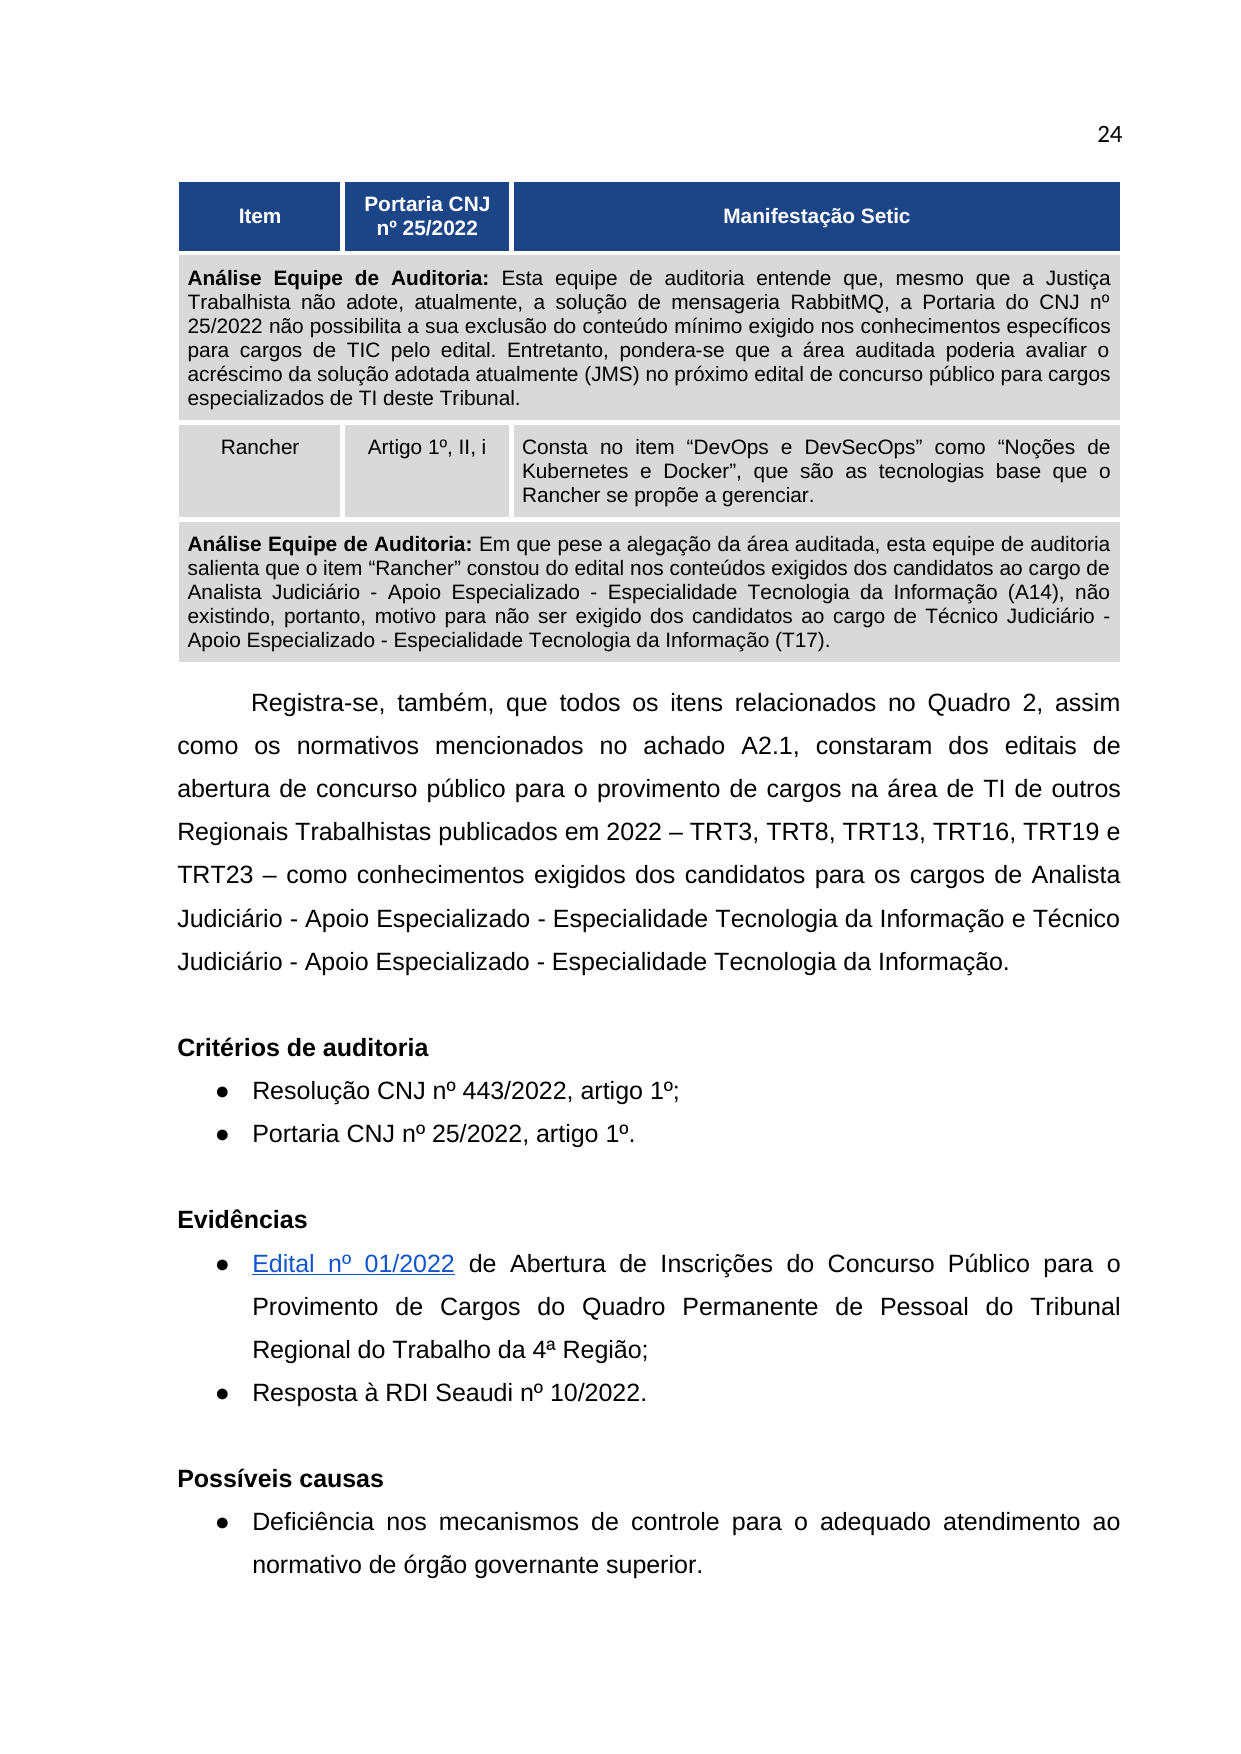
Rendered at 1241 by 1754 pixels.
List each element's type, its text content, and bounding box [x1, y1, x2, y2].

table_cell Artigo 1º, II, i [345, 425, 509, 517]
list Edital nº 01/2022 de Abertura de Inscrições do Concurso Público para o Provimento de Cargos do Quadro Permanente de Pessoal do Tribunal Regional do Trabalho da 4ª Região; [214, 1249, 1122, 1364]
table_cell Rancher [179, 425, 340, 517]
table_cell Análise Equipe de Auditoria: Em que pese a alegação da área auditada, esta equipe de auditoria salienta que o item “Rancher” constou do edital nos conteúdos exigidos dos candidatos ao cargo de Analista Judiciário - Apoio Especializado - Especialidade Tecnologia da Informação (A14), não existindo, portanto, motivo para não ser exigido dos candidatos ao cargo de Técnico Judiciário - Apoio Especializado - Especialidade Tecnologia da Informação (T17). [179, 522, 1120, 662]
table_header Manifestação Setic [514, 182, 1120, 251]
table_cell Consta no item “DevOps e DevSecOps” como “Noções de Kubernetes e Docker”, que são as tecnologias base que o Rancher se propõe a gerenciar. [514, 425, 1120, 517]
table_cell Análise Equipe de Auditoria: Esta equipe de auditoria entende que, mesmo que a Justiça Trabalhista não adote, atualmente, a solução de mensageria RabbitMQ, a Portaria do CNJ nº 25/2022 não possibilita a sua exclusão do conteúdo mínimo exigido nos conhecimentos específicos para cargos de TIC pelo edital. Entretanto, pondera-se que a área auditada poderia avaliar o acréscimo da solução adotada atualmente (JMS) no próximo edital de concurso público para cargos especializados de TI deste Tribunal. [179, 255, 1120, 420]
text Registra-se, também, que todos os itens relacionados no Quadro 2, assim como os normativos mencionados no achado A2.1, constaram dos editais de abertura de concurso público para o provimento de cargos na área de TI de outros Regionais Trabalhistas publicados em 2022 – TRT3, TRT8, TRT13, TRT16, TRT19 e TRT23 – como conhecimentos exigidos dos candidatos para os cargos de Analista Judiciário - Apoio Especializado - Especialidade Tecnologia da Informação e Técnico Judiciário - Apoio Especializado - Especialidade Tecnologia da Informação. [177, 688, 1122, 976]
table_header Item [179, 182, 340, 251]
list Resposta à RDI Seaudi nº 10/2022. [214, 1378, 1122, 1407]
list Portaria CNJ nº 25/2022, artigo 1º. [214, 1119, 1122, 1148]
text Evidências [177, 1206, 1122, 1234]
list Resolução CNJ nº 443/2022, artigo 1º; [214, 1076, 1122, 1105]
table_header Portaria CNJ nº 25/2022 [345, 182, 509, 251]
text Possíveis causas [177, 1464, 1122, 1493]
text Critérios de auditoria [177, 1033, 1122, 1062]
list Deficiência nos mecanismos de controle para o adequado atendimento ao normativo de órgão governante superior. [214, 1507, 1122, 1579]
